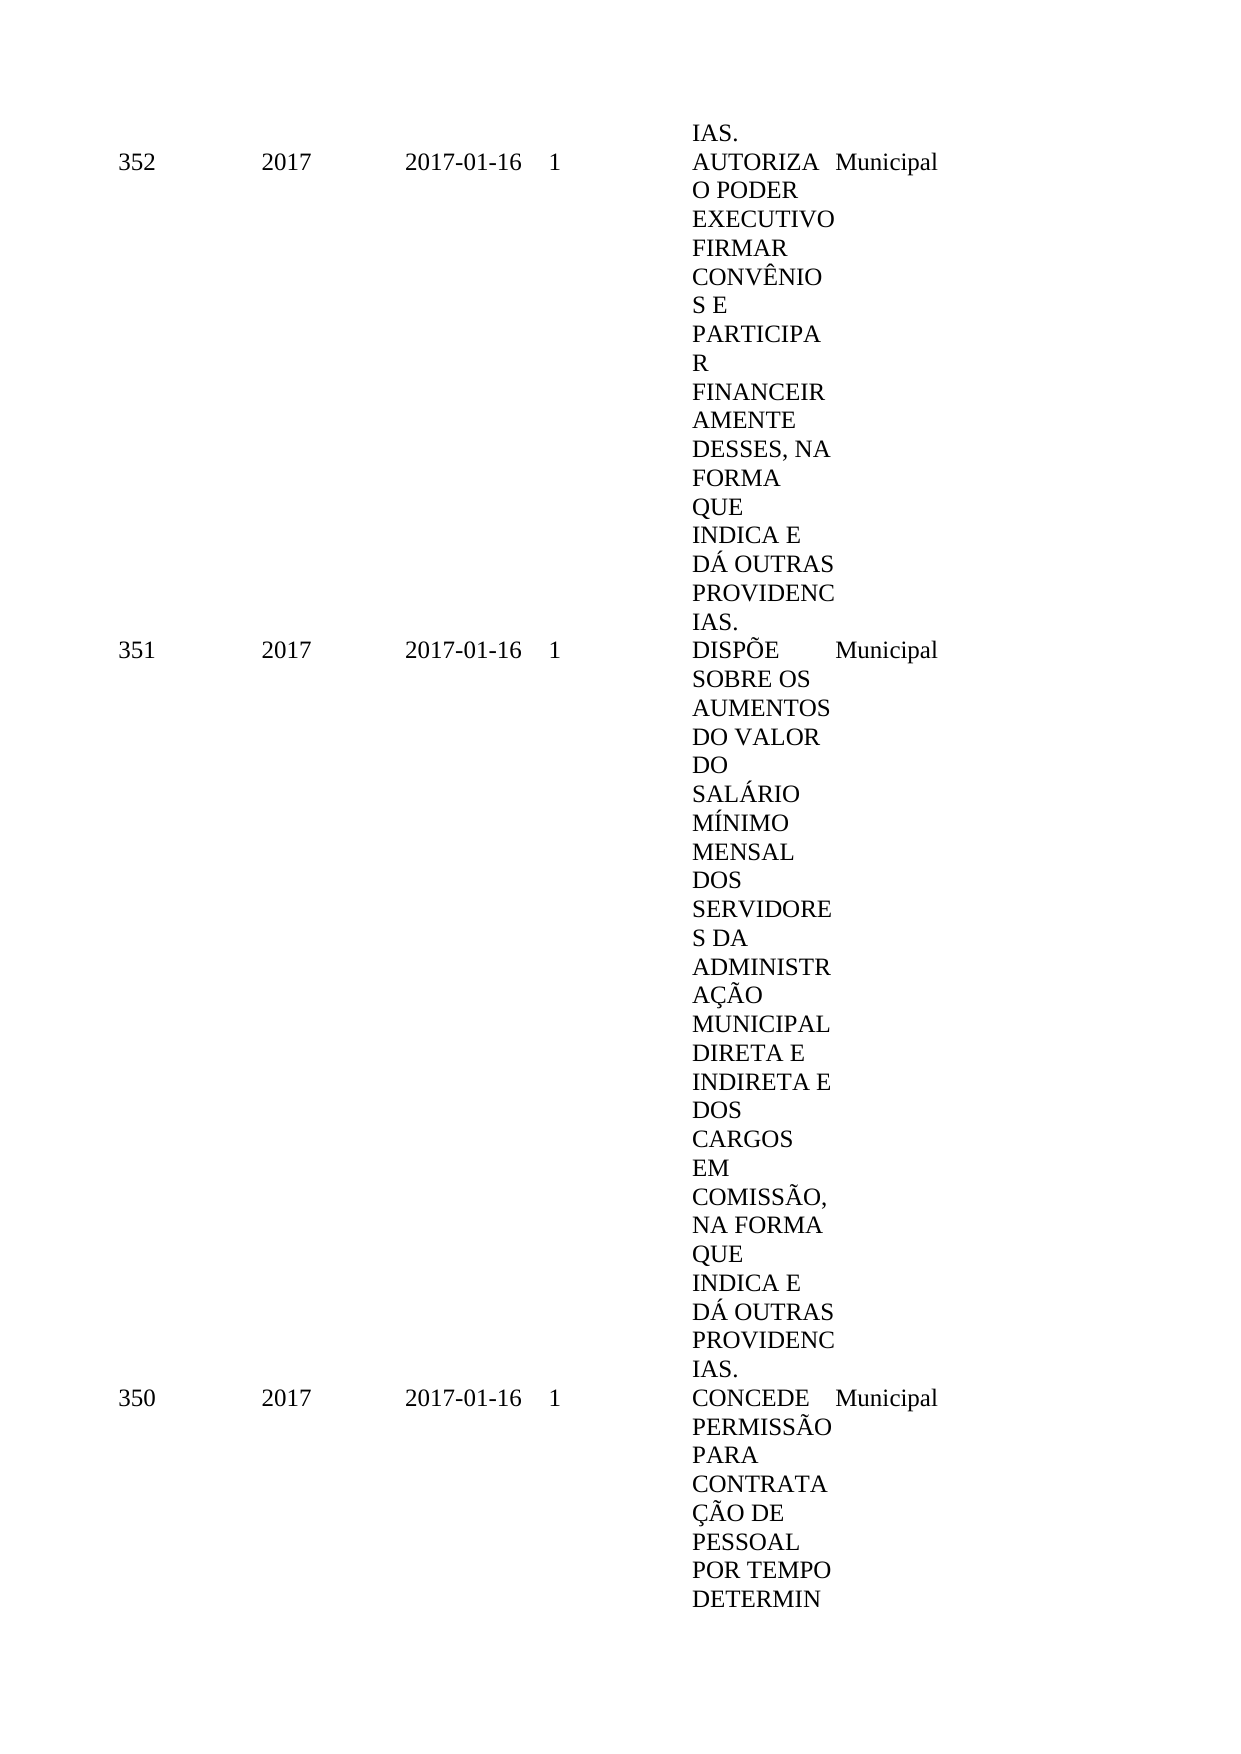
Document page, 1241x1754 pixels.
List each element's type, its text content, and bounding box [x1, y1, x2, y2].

table_cell Municipal [835, 1383, 979, 1613]
table_cell [979, 1383, 1122, 1613]
table_cell Municipal [835, 636, 979, 1383]
table_cell 2017 [261, 1383, 405, 1613]
table_cell 350 [118, 1383, 261, 1613]
table_cell [835, 118, 979, 147]
table_cell 2017-01-16 [405, 636, 548, 1383]
table_cell IAS. [692, 118, 835, 147]
table_cell AUTORIZA O PODER EXECUTIVO FIRMAR CONVÊNIOS E PARTICIPAR FINANCEIRAMENTE DESSES, NA FORMA QUE INDICA E DÁ OUTRAS PROVIDENCIAS. [692, 147, 835, 636]
table_cell CONCEDE PERMISSÃO PARA CONTRATAÇÃO DE PESSOAL POR TEMPO DETERMIN [692, 1383, 835, 1613]
table_cell 352 [118, 147, 261, 636]
table_cell [548, 118, 692, 147]
table_cell 1 [548, 636, 692, 1383]
table_cell 1 [548, 147, 692, 636]
table_cell [979, 147, 1122, 636]
table_cell 2017 [261, 636, 405, 1383]
table_cell [118, 118, 261, 147]
table_cell [979, 636, 1122, 1383]
table_cell [979, 118, 1122, 147]
table_cell [261, 118, 405, 147]
table_cell DISPÕE SOBRE OS AUMENTOS DO VALOR DO SALÁRIO MÍNIMO MENSAL DOS SERVIDORES DA ADMINISTRAÇÃO MUNICIPAL DIRETA E INDIRETA E DOS CARGOS EM COMISSÃO, NA FORMA QUE INDICA E DÁ OUTRAS PROVIDENCIAS. [692, 636, 835, 1383]
table_cell 1 [548, 1383, 692, 1613]
table_cell 351 [118, 636, 261, 1383]
table_cell [405, 118, 548, 147]
table_cell 2017 [261, 147, 405, 636]
table_cell Municipal [835, 147, 979, 636]
table_cell 2017-01-16 [405, 1383, 548, 1613]
table_cell 2017-01-16 [405, 147, 548, 636]
